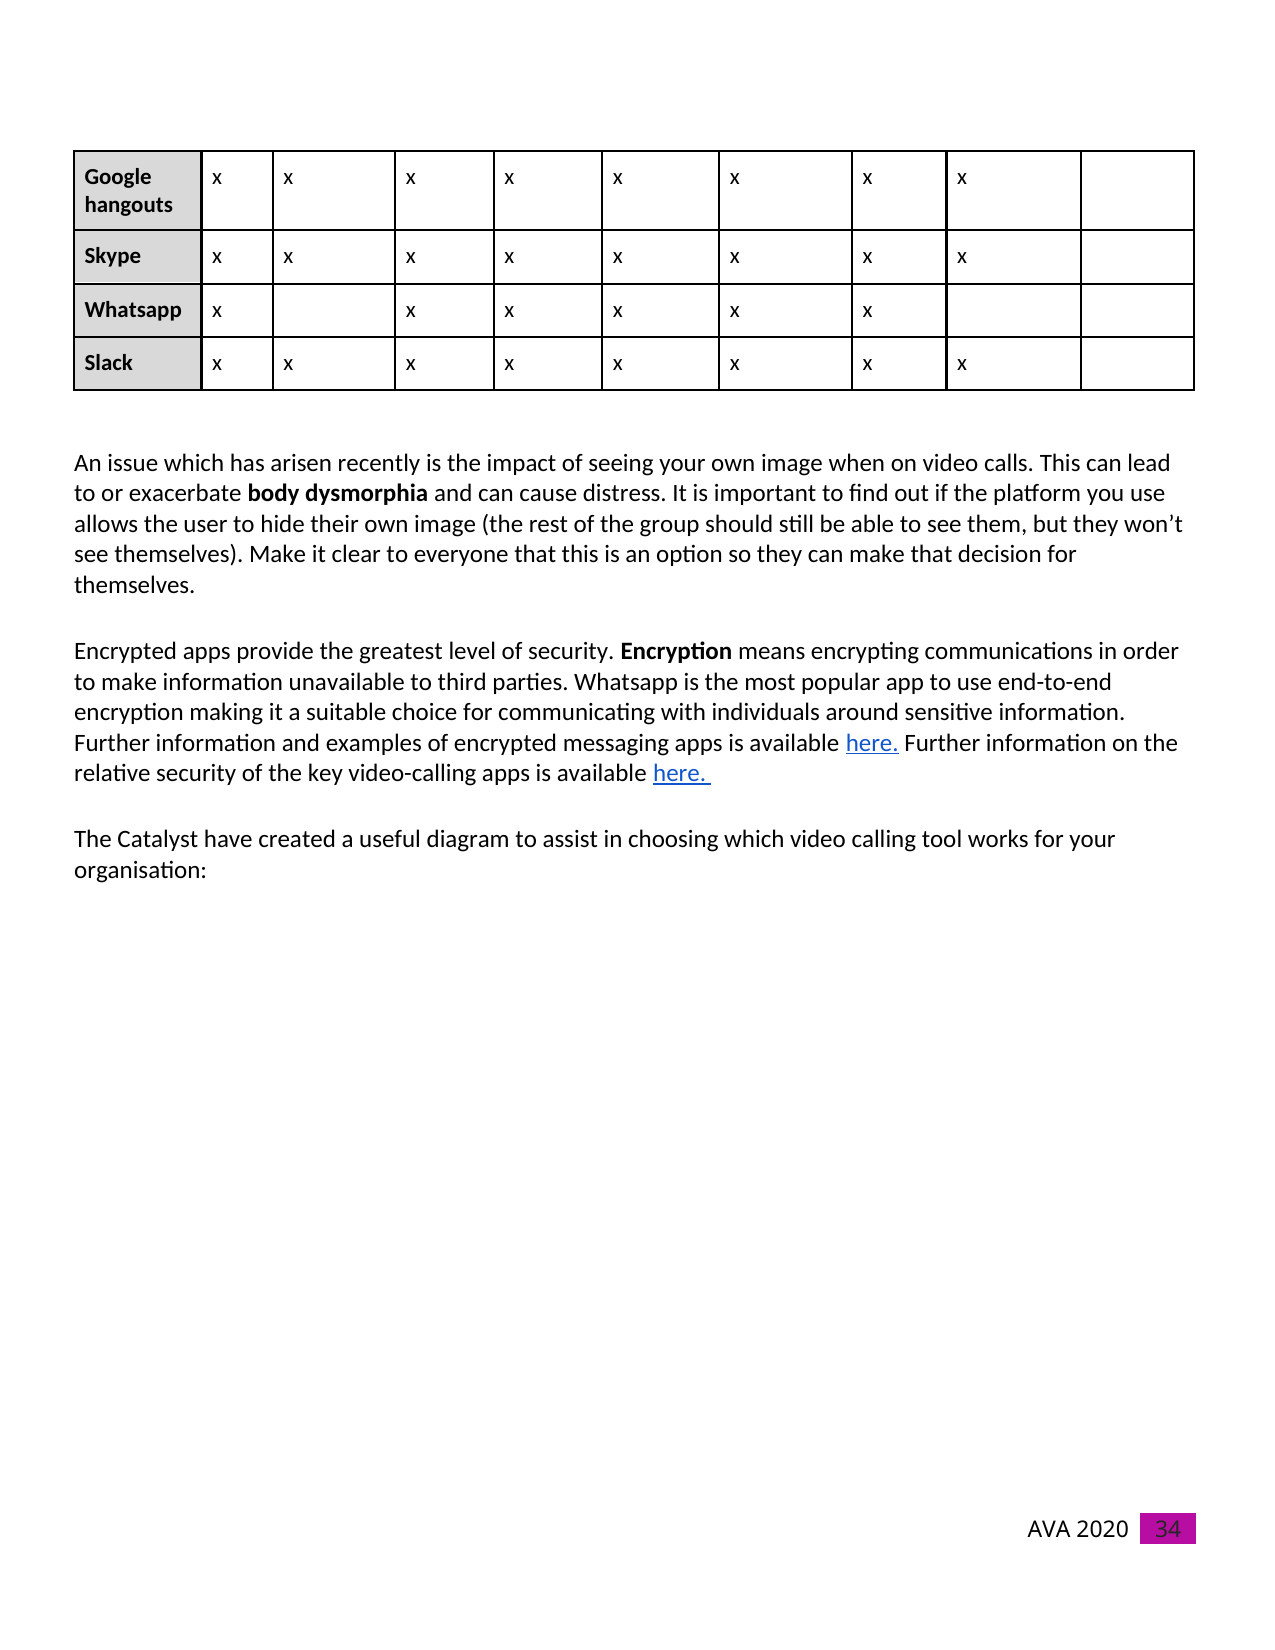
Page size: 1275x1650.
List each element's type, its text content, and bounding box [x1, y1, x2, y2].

table_cell [948, 285, 1080, 336]
table_cell x [853, 231, 945, 282]
table_cell [274, 285, 394, 336]
table_cell x [720, 152, 851, 229]
table_cell x [948, 152, 1080, 229]
table_cell Slack [75, 338, 200, 389]
table_cell x [948, 338, 1080, 389]
table_cell x [203, 231, 272, 282]
table_cell x [274, 152, 394, 229]
table_cell [1082, 152, 1193, 229]
table_cell x [720, 285, 851, 336]
table_cell x [720, 231, 851, 282]
table_cell x [495, 152, 601, 229]
table_cell x [948, 231, 1080, 282]
table_cell [1082, 231, 1193, 282]
table_cell x [603, 285, 718, 336]
text Encrypted apps provide the greatest level of security. Encryption means encrypting communications in order to make information unavailable to third parties. Whatsapp is the most popular app to use end-to-end encryption making it a suitable choice for communicating with individuals around sensitive information. Further information and examples of encrypted messaging apps is available here. Further information on the relative security of the key video-calling apps is available here. [74, 635, 1196, 788]
table_cell x [495, 285, 601, 336]
table_cell x [396, 152, 493, 229]
table_cell x [396, 231, 493, 282]
table_cell x [603, 231, 718, 282]
table_cell [1082, 285, 1193, 336]
text An issue which has arisen recently is the impact of seeing your own image when on video calls. This can lead to or exacerbate body dysmorphia and can cause distress. It is important to find out if the platform you use allows the user to hide their own image (the rest of the group should still be able to see them, but they won’t see themselves). Make it clear to everyone that this is an option so they can make that decision for themselves. [74, 447, 1196, 599]
table_cell Whatsapp [75, 285, 200, 336]
text The Catalyst have created a useful diagram to assist in choosing which video calling tool works for your organisation: [74, 823, 1196, 884]
table_cell Google hangouts [75, 152, 200, 229]
table_cell x [853, 152, 945, 229]
table_cell x [603, 338, 718, 389]
table_cell x [274, 338, 394, 389]
table_cell x [495, 231, 601, 282]
table_cell x [853, 285, 945, 336]
table_cell x [396, 338, 493, 389]
table_cell Skype [75, 231, 200, 282]
table_cell x [203, 285, 272, 336]
table_cell [1082, 338, 1193, 389]
table_cell x [603, 152, 718, 229]
table_cell x [853, 338, 945, 389]
table_cell x [203, 152, 272, 229]
table_cell x [274, 231, 394, 282]
table_cell x [495, 338, 601, 389]
table_cell x [203, 338, 272, 389]
table_cell x [720, 338, 851, 389]
table_cell x [396, 285, 493, 336]
